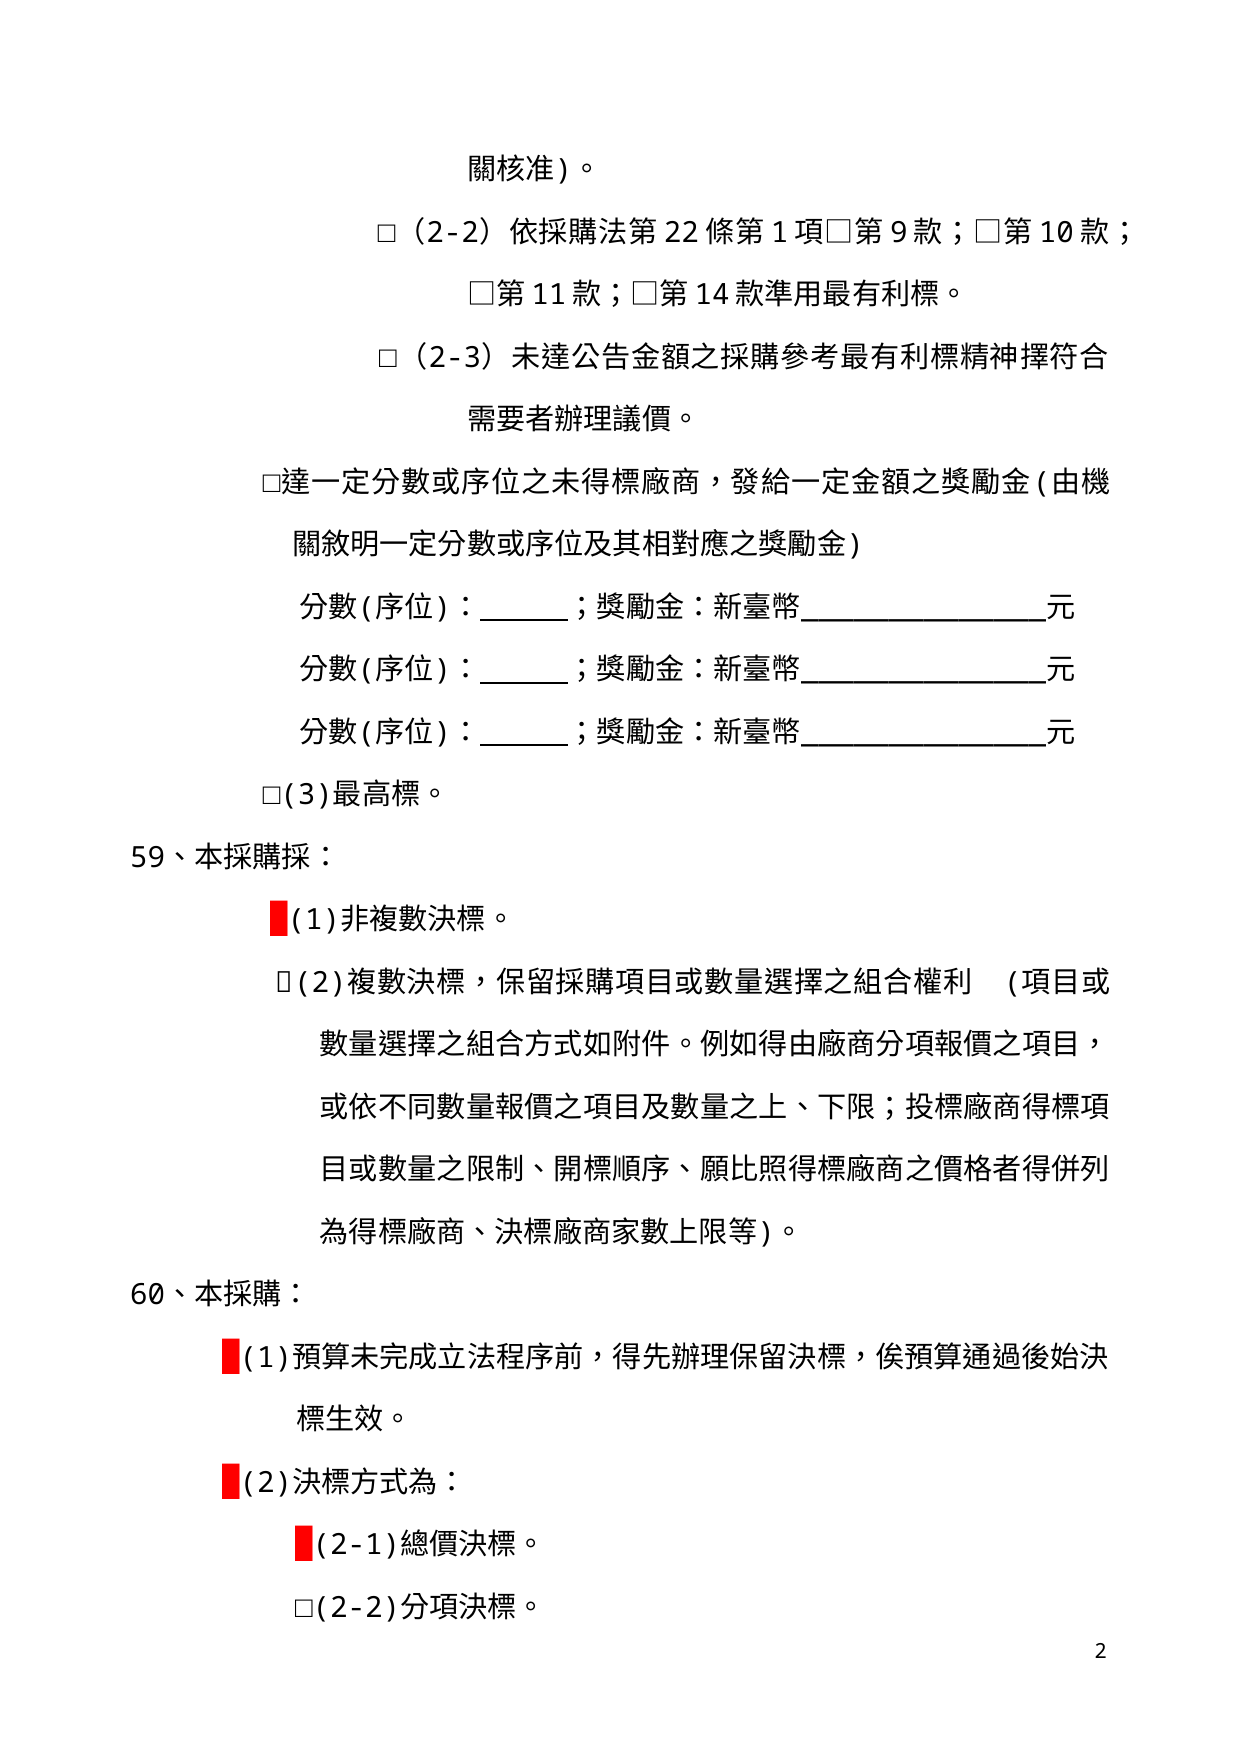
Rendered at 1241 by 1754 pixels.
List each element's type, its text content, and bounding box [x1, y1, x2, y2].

text □達一定分數或序位之未得標廠商，發給一定金額之獎勵金(由機關敘明一定分數或序位及其相對應之獎勵金) [263, 438, 1110, 563]
text 分數(序位)： ；獎勵金：新臺幣______________元 [299, 688, 1110, 750]
text □（2-3）未達公告金額之採購參考最有利標精神擇符合需要者辦理議價。 [161, 313, 1110, 438]
text █(2)決標方式為： [222, 1438, 1110, 1500]
text █(1)非複數決標。 [130, 875, 1110, 938]
text 分數(序位)： ；獎勵金：新臺幣______________元 [299, 563, 1110, 625]
text □（2-2）依採購法第22條第1項□第9款；□第10款；□第11款；□第14款準用最有利標。 [161, 188, 1110, 313]
text █(2-1)總價決標。 [295, 1500, 1110, 1563]
text 分數(序位)： ；獎勵金：新臺幣______________元 [299, 625, 1110, 688]
text □(2-2)分項決標。 [295, 1563, 1110, 1625]
list 本採購採： [130, 813, 1110, 875]
list 本採購： [130, 1250, 1110, 1313]
text 關核准)。 [161, 125, 1110, 188]
text █(1)預算未完成立法程序前，得先辦理保留決標，俟預算通過後始決標生效。 [222, 1313, 1110, 1438]
text (2)複數決標，保留採購項目或數量選擇之組合權利 (項目或數量選擇之組合方式如附件。例如得由廠商分項報價之項目，或依不同數量報價之項目及數量之上、下限；投標廠商得標項目或數量之限制、開標順序、願比照得標廠商之價格者得併列為得標廠商、決標廠商家數上限等)。 [130, 938, 1110, 1250]
text □(3)最高標。 [263, 750, 1110, 813]
